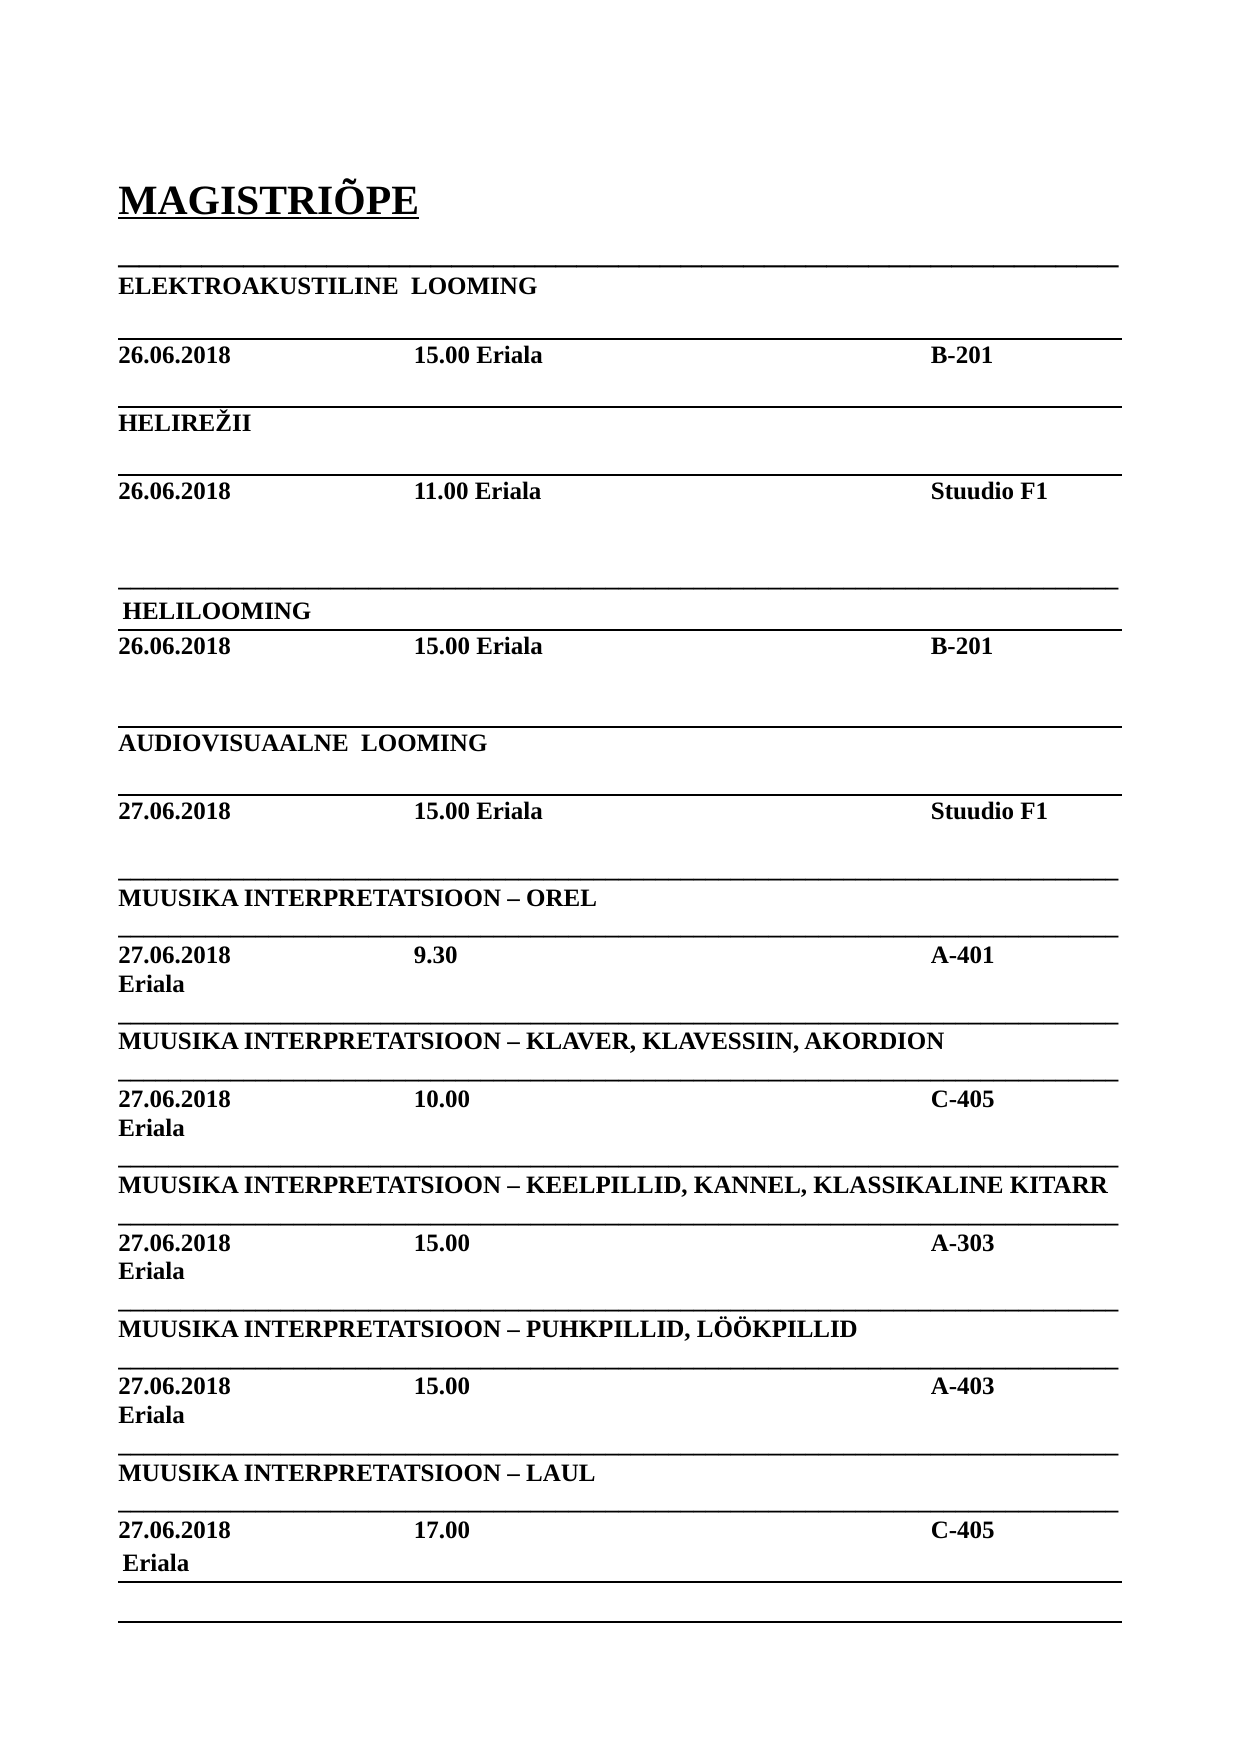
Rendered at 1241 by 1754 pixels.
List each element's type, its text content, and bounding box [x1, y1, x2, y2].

text ________________________________________________________________________________ [118, 1141, 1122, 1170]
text 26.06.2018 11.00 Eriala Stuudio F1 [118, 476, 1122, 505]
text ELEKTROAKUSTILINE LOOMING [118, 271, 1122, 300]
text ________________________________________________ [118, 223, 1122, 271]
text ________________________________________________________________________________ [118, 1429, 1122, 1458]
text MAGISTRIÕPE [118, 176, 1122, 223]
text Eriala [118, 1256, 1122, 1285]
text HELIREŽII [118, 408, 1122, 437]
text ________________________________________________________________________________ [118, 1285, 1122, 1314]
text MUUSIKA INTERPRETATSIOON – OREL [118, 883, 1122, 911]
text HELILOOMING [118, 591, 1122, 629]
text ________________________________________________________________________________ [118, 1343, 1122, 1371]
text MUUSIKA INTERPRETATSIOON – KLAVER, KLAVESSIIN, AKORDION [118, 1026, 1122, 1055]
text Eriala [118, 1544, 1122, 1581]
text AUDIOVISUAALNE LOOMING [118, 728, 1122, 757]
text 26.06.2018 15.00 Eriala B-201 [118, 631, 1122, 660]
text MUUSIKA INTERPRETATSIOON – KEELPILLID, KANNEL, KLASSIKALINE KITARR [118, 1170, 1122, 1199]
text MUUSIKA INTERPRETATSIOON – PUHKPILLID, LÖÖKPILLID [118, 1314, 1122, 1343]
text ________________________________________________________________________________ [118, 1199, 1122, 1228]
text 27.06.2018 10.00 C-405 [118, 1084, 1122, 1113]
text ________________________________________________________________________________ [118, 854, 1122, 883]
text ________________________________________________________________________________ [118, 1055, 1122, 1084]
text 26.06.2018 15.00 Eriala B-201 [118, 340, 1122, 368]
text MUUSIKA INTERPRETATSIOON – LAUL [118, 1458, 1122, 1486]
text Eriala [118, 969, 1122, 998]
text Eriala [118, 1113, 1122, 1141]
text ________________________________________________________________________________ [118, 911, 1122, 940]
text ________________________________________________________________________________ [118, 505, 1122, 591]
text 27.06.2018 15.00 A-303 [118, 1228, 1122, 1256]
text 27.06.2018 15.00 Eriala Stuudio F1 [118, 796, 1122, 825]
text 27.06.2018 17.00 C-405 [118, 1515, 1122, 1544]
text Eriala [118, 1400, 1122, 1429]
text ________________________________________________________________________________ [118, 998, 1122, 1026]
text 27.06.2018 9.30 A-401 [118, 940, 1122, 969]
text 27.06.2018 15.00 A-403 [118, 1371, 1122, 1400]
text ________________________________________________________________________________ [118, 1486, 1122, 1515]
